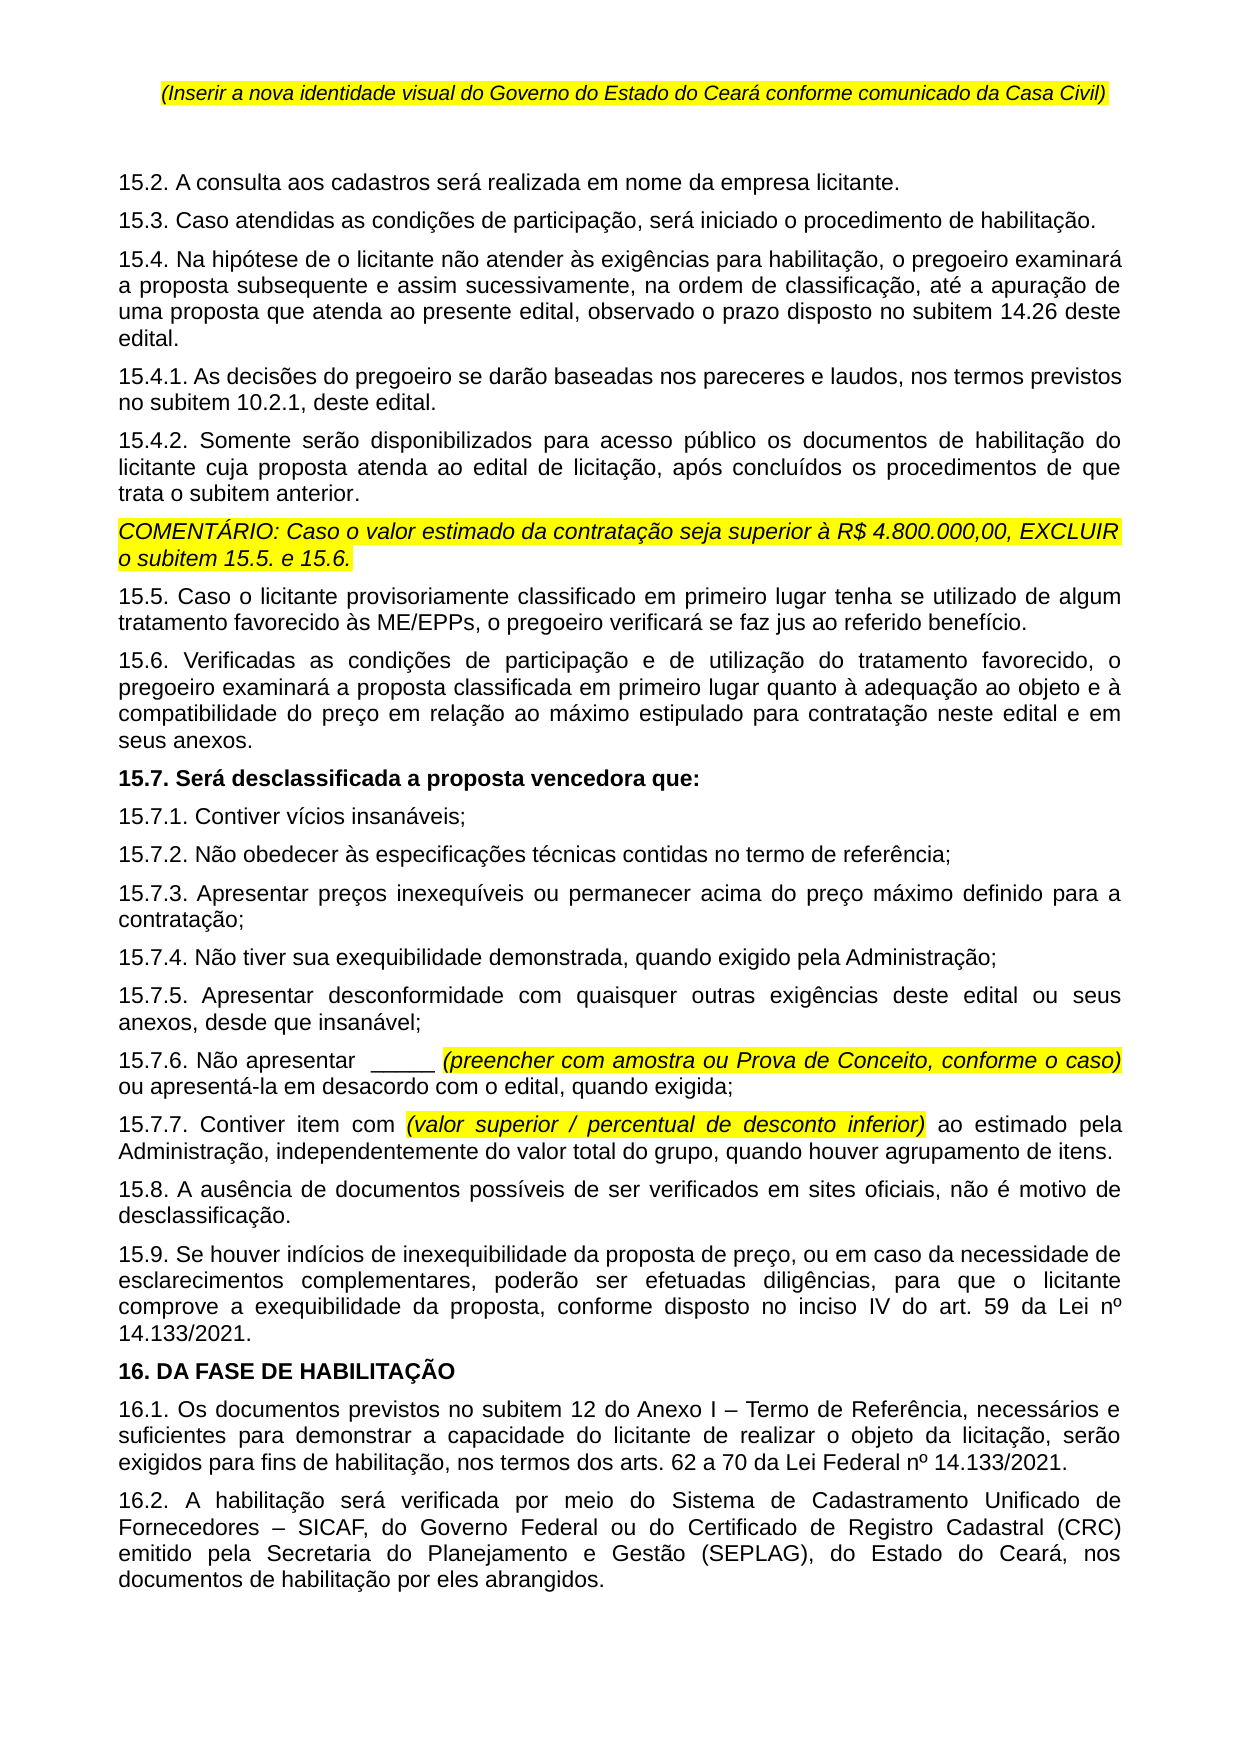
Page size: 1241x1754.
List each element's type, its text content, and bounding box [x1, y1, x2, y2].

text 16. DA FASE DE HABILITAÇÃO [118, 1358, 1122, 1384]
text 15.7. Será desclassificada a proposta vencedora que: [118, 765, 1122, 791]
text 15.2. A consulta aos cadastros será realizada em nome da empresa licitante. [118, 169, 1122, 195]
text COMENTÁRIO: Caso o valor estimado da contratação seja superior à R$ 4.800.000,00, EXCLUIR o subitem 15.5. e 15.6. [118, 518, 1122, 571]
text 15.4.2. Somente serão disponibilizados para acesso público os documentos de habilitação do licitante cuja proposta atenda ao edital de licitação, após concluídos os procedimentos de que trata o subitem anterior. [118, 427, 1122, 506]
text 15.8. A ausência de documentos possíveis de ser verificados em sites oficiais, não é motivo de desclassificação. [118, 1176, 1122, 1229]
text 15.7.7. Contiver item com (valor superior / percentual de desconto inferior) ao estimado pela Administração, independentemente do valor total do grupo, quando houver agrupamento de itens. [118, 1111, 1122, 1164]
text 15.7.3. Apresentar preços inexequíveis ou permanecer acima do preço máximo definido para a contratação; [118, 879, 1122, 932]
text 16.1. Os documentos previstos no subitem 12 do Anexo I – Termo de Referência, necessários e suficientes para demonstrar a capacidade do licitante de realizar o objeto da licitação, serão exigidos para fins de habilitação, nos termos dos arts. 62 a 70 da Lei Federal nº 14.133/2021. [118, 1396, 1122, 1475]
text 15.7.2. Não obedecer às especificações técnicas contidas no termo de referência; [118, 841, 1122, 868]
text 15.4. Na hipótese de o licitante não atender às exigências para habilitação, o pregoeiro examinará a proposta subsequente e assim sucessivamente, na ordem de classificação, até a apuração de uma proposta que atenda ao presente edital, observado o prazo disposto no subitem 14.26 deste edital. [118, 246, 1122, 351]
text 15.7.6. Não apresentar _____ (preencher com amostra ou Prova de Conceito, conforme o caso) ou apresentá-la em desacordo com o edital, quando exigida; [118, 1047, 1122, 1099]
text 15.5. Caso o licitante provisoriamente classificado em primeiro lugar tenha se utilizado de algum tratamento favorecido às ME/EPPs, o pregoeiro verificará se faz jus ao referido benefício. [118, 583, 1122, 636]
text 15.7.1. Contiver vícios insanáveis; [118, 803, 1122, 829]
text 15.7.4. Não tiver sua exequibilidade demonstrada, quando exigido pela Administração; [118, 944, 1122, 970]
text 15.9. Se houver indícios de inexequibilidade da proposta de preço, ou em caso da necessidade de esclarecimentos complementares, poderão ser efetuadas diligências, para que o licitante comprove a exequibilidade da proposta, conforme disposto no inciso IV do art. 59 da Lei nº 14.133/2021. [118, 1241, 1122, 1346]
text 15.6. Verificadas as condições de participação e de utilização do tratamento favorecido, o pregoeiro examinará a proposta classificada em primeiro lugar quanto à adequação ao objeto e à compatibilidade do preço em relação ao máximo estipulado para contratação neste edital e em seus anexos. [118, 647, 1122, 753]
text 15.3. Caso atendidas as condições de participação, será iniciado o procedimento de habilitação. [118, 207, 1122, 234]
text 15.7.5. Apresentar desconformidade com quaisquer outras exigências deste edital ou seus anexos, desde que insanável; [118, 982, 1122, 1035]
text 15.4.1. As decisões do pregoeiro se darão baseadas nos pareceres e laudos, nos termos previstos no subitem 10.2.1, deste edital. [118, 363, 1122, 416]
text 16.2. A habilitação será verificada por meio do Sistema de Cadastramento Unificado de Fornecedores – SICAF, do Governo Federal ou do Certificado de Registro Cadastral (CRC) emitido pela Secretaria do Planejamento e Gestão (SEPLAG), do Estado do Ceará, nos documentos de habilitação por eles abrangidos. [118, 1487, 1122, 1592]
